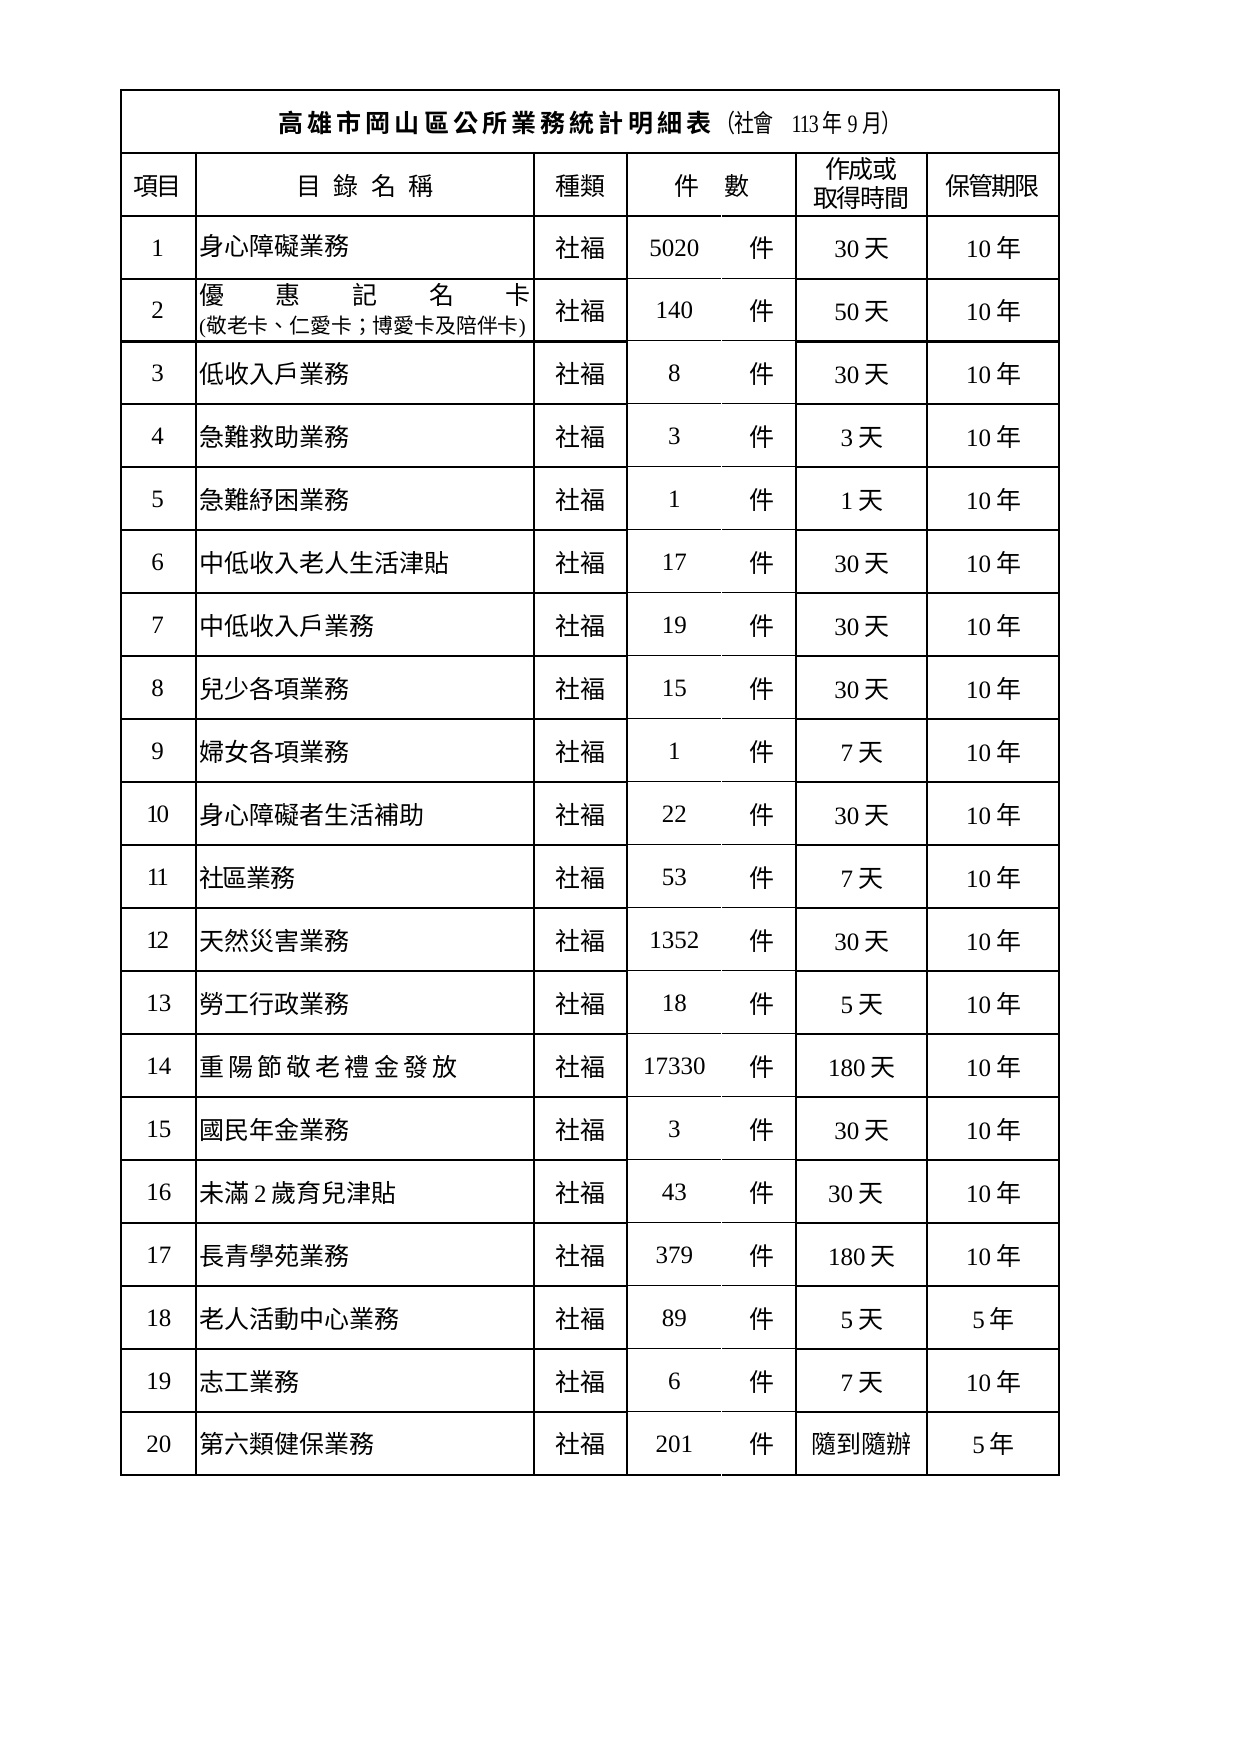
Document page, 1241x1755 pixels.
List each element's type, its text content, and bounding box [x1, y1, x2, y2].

table_cell 件 [722, 1097, 795, 1159]
table_cell 10年 [928, 217, 1058, 277]
table_cell 國民年金業務 [197, 1098, 533, 1159]
table_cell 社褔 [535, 657, 626, 718]
table_cell 379 [628, 1223, 721, 1285]
table_cell 件 [722, 530, 795, 592]
table_cell 17 [122, 1224, 195, 1285]
table_cell 18 [122, 1287, 195, 1348]
table_cell 社褔 [535, 846, 626, 907]
table_cell 社褔 [535, 405, 626, 466]
table_cell 30天 [797, 657, 926, 718]
table_cell 30天 [797, 594, 926, 655]
table_cell 11 [122, 846, 195, 907]
table_cell 5020 [628, 217, 721, 277]
table_cell 急難紓困業務 [197, 468, 533, 529]
table_cell 目 錄 名 稱 [197, 154, 533, 214]
table_cell 中低收入戶業務 [197, 594, 533, 655]
table_cell 16 [122, 1161, 195, 1222]
table_cell 社福 [535, 468, 626, 529]
table_cell 件 [722, 593, 795, 655]
table_cell 201 [628, 1412, 721, 1473]
table_cell 作成或 取得時間 [797, 154, 926, 214]
table_cell 50天 [797, 280, 926, 340]
table_cell 22 [628, 782, 721, 844]
table_cell 重陽節敬老禮金發放 [197, 1035, 533, 1096]
table_cell 10年 [928, 657, 1058, 718]
table_cell 件 [722, 1286, 795, 1348]
table_cell 10年 [928, 972, 1058, 1033]
table_cell 社褔 [535, 343, 626, 403]
table_cell 10年 [928, 1350, 1058, 1411]
table_cell 社褔 [535, 217, 626, 277]
table_cell 17330 [628, 1034, 721, 1096]
table_cell 社褔 [535, 280, 626, 340]
table_cell 件 [722, 971, 795, 1033]
table_cell 3 [628, 404, 721, 466]
table_cell 6 [628, 1349, 721, 1411]
table_cell 1352 [628, 908, 721, 970]
table_cell 社褔 [535, 783, 626, 844]
table_cell 19 [122, 1350, 195, 1411]
table_cell 19 [628, 593, 721, 655]
table_cell 3天 [797, 405, 926, 466]
table_cell 種類 [535, 154, 626, 214]
table_cell 140 [628, 279, 721, 340]
table_cell 件 [722, 719, 795, 781]
table_cell 急難救助業務 [197, 405, 533, 466]
table_cell 婦女各項業務 [197, 720, 533, 781]
table_cell 10年 [928, 909, 1058, 970]
table_cell 10年 [928, 343, 1058, 403]
table_cell 13 [122, 972, 195, 1033]
table_cell 件 [722, 845, 795, 907]
table_cell 7天 [797, 846, 926, 907]
table_cell 10年 [928, 468, 1058, 529]
table_cell 30天 [797, 1098, 926, 1159]
table_cell 15 [122, 1098, 195, 1159]
table_cell 10年 [928, 1035, 1058, 1096]
table_cell 10年 [928, 720, 1058, 781]
table_cell 10年 [928, 594, 1058, 655]
table_cell 件 數 [628, 154, 795, 214]
table_cell 社福 [535, 1350, 626, 1411]
table_cell 10年 [928, 846, 1058, 907]
table_cell 中低收入老人生活津貼 [197, 531, 533, 592]
table_cell 1天 [797, 468, 926, 529]
table_cell 件 [722, 908, 795, 970]
table_cell 優惠記名卡 (敬老卡、仁愛卡；博愛卡及陪伴卡) [197, 280, 533, 340]
table_cell 隨到隨辦 [797, 1413, 926, 1473]
table_cell 4 [122, 405, 195, 466]
table_cell 180天 [797, 1224, 926, 1285]
table_header 高雄市岡山區公所業務統計明細表（社會 113 年9月） [122, 91, 1058, 152]
table_cell 社福 [535, 1098, 626, 1159]
table_cell 43 [628, 1160, 721, 1222]
table_cell 志工業務 [197, 1350, 533, 1411]
table_cell 10年 [928, 531, 1058, 592]
table_cell 件 [722, 656, 795, 718]
table_cell 社褔 [535, 1035, 626, 1096]
table_cell 53 [628, 845, 721, 907]
table_cell 6 [122, 531, 195, 592]
table_cell 5 [122, 468, 195, 529]
table_cell 兒少各項業務 [197, 657, 533, 718]
table_cell 身心障礙業務 [197, 217, 533, 277]
table_cell 10年 [928, 1224, 1058, 1285]
table_cell 件 [722, 279, 795, 340]
table_cell 件 [722, 467, 795, 529]
table_cell 15 [628, 656, 721, 718]
table_cell 項目 [122, 154, 195, 214]
table_cell 20 [122, 1413, 195, 1473]
table_cell 10年 [928, 405, 1058, 466]
table_cell 12 [122, 909, 195, 970]
table_cell 10年 [928, 783, 1058, 844]
table_cell 天然災害業務 [197, 909, 533, 970]
table_cell 件 [722, 782, 795, 844]
table_cell 社福 [535, 594, 626, 655]
table_cell 7 [122, 594, 195, 655]
table_cell 30天 [797, 909, 926, 970]
table_cell 30天 [797, 783, 926, 844]
table_cell 30天 [797, 217, 926, 277]
table_cell 未滿2歲育兒津貼 [197, 1161, 533, 1222]
table_cell 件 [722, 404, 795, 466]
table_cell 件 [722, 341, 795, 403]
table_cell 老人活動中心業務 [197, 1287, 533, 1348]
table_cell 保管期限 [928, 154, 1058, 214]
table_cell 10年 [928, 280, 1058, 340]
table_cell 3 [122, 343, 195, 403]
table_cell 社褔 [535, 1287, 626, 1348]
table_cell 社褔 [535, 720, 626, 781]
table_cell 5年 [928, 1413, 1058, 1473]
table_cell 社福 [535, 1161, 626, 1222]
table_cell 件 [722, 1160, 795, 1222]
table_cell 件 [722, 217, 795, 277]
table_cell 社褔 [535, 531, 626, 592]
table_cell 14 [122, 1035, 195, 1096]
table_cell 社福 [535, 1224, 626, 1285]
table_cell 180天 [797, 1035, 926, 1096]
table_cell 低收入戶業務 [197, 343, 533, 403]
table_cell 2 [122, 280, 195, 340]
table_cell 30天 [797, 531, 926, 592]
table_cell 10 [122, 783, 195, 844]
table_cell 8 [122, 657, 195, 718]
table_cell 7天 [797, 1350, 926, 1411]
table_cell 長青學苑業務 [197, 1224, 533, 1285]
table_cell 17 [628, 530, 721, 592]
table_cell 5年 [928, 1287, 1058, 1348]
table_cell 5天 [797, 1287, 926, 1348]
table_cell 件 [722, 1412, 795, 1473]
table_cell 社褔 [535, 972, 626, 1033]
table_cell 30天 [797, 1161, 926, 1222]
table_cell 9 [122, 720, 195, 781]
table_cell 3 [628, 1097, 721, 1159]
table_cell 8 [628, 341, 721, 403]
table_cell 第六類健保業務 [197, 1413, 533, 1473]
table_cell 件 [722, 1223, 795, 1285]
table_cell 1 [628, 719, 721, 781]
table_cell 件 [722, 1034, 795, 1096]
table_cell 10年 [928, 1098, 1058, 1159]
table_cell 身心障礙者生活補助 [197, 783, 533, 844]
table_cell 社區業務 [197, 846, 533, 907]
table_cell 勞工行政業務 [197, 972, 533, 1033]
table_cell 1 [122, 217, 195, 277]
table_cell 10年 [928, 1161, 1058, 1222]
table_cell 30天 [797, 343, 926, 403]
table_cell 社褔 [535, 909, 626, 970]
table_cell 7天 [797, 720, 926, 781]
table_cell 件 [722, 1349, 795, 1411]
table_cell 18 [628, 971, 721, 1033]
table_cell 社福 [535, 1413, 626, 1473]
table_cell 89 [628, 1286, 721, 1348]
table_cell 5天 [797, 972, 926, 1033]
table_cell 1 [628, 467, 721, 529]
